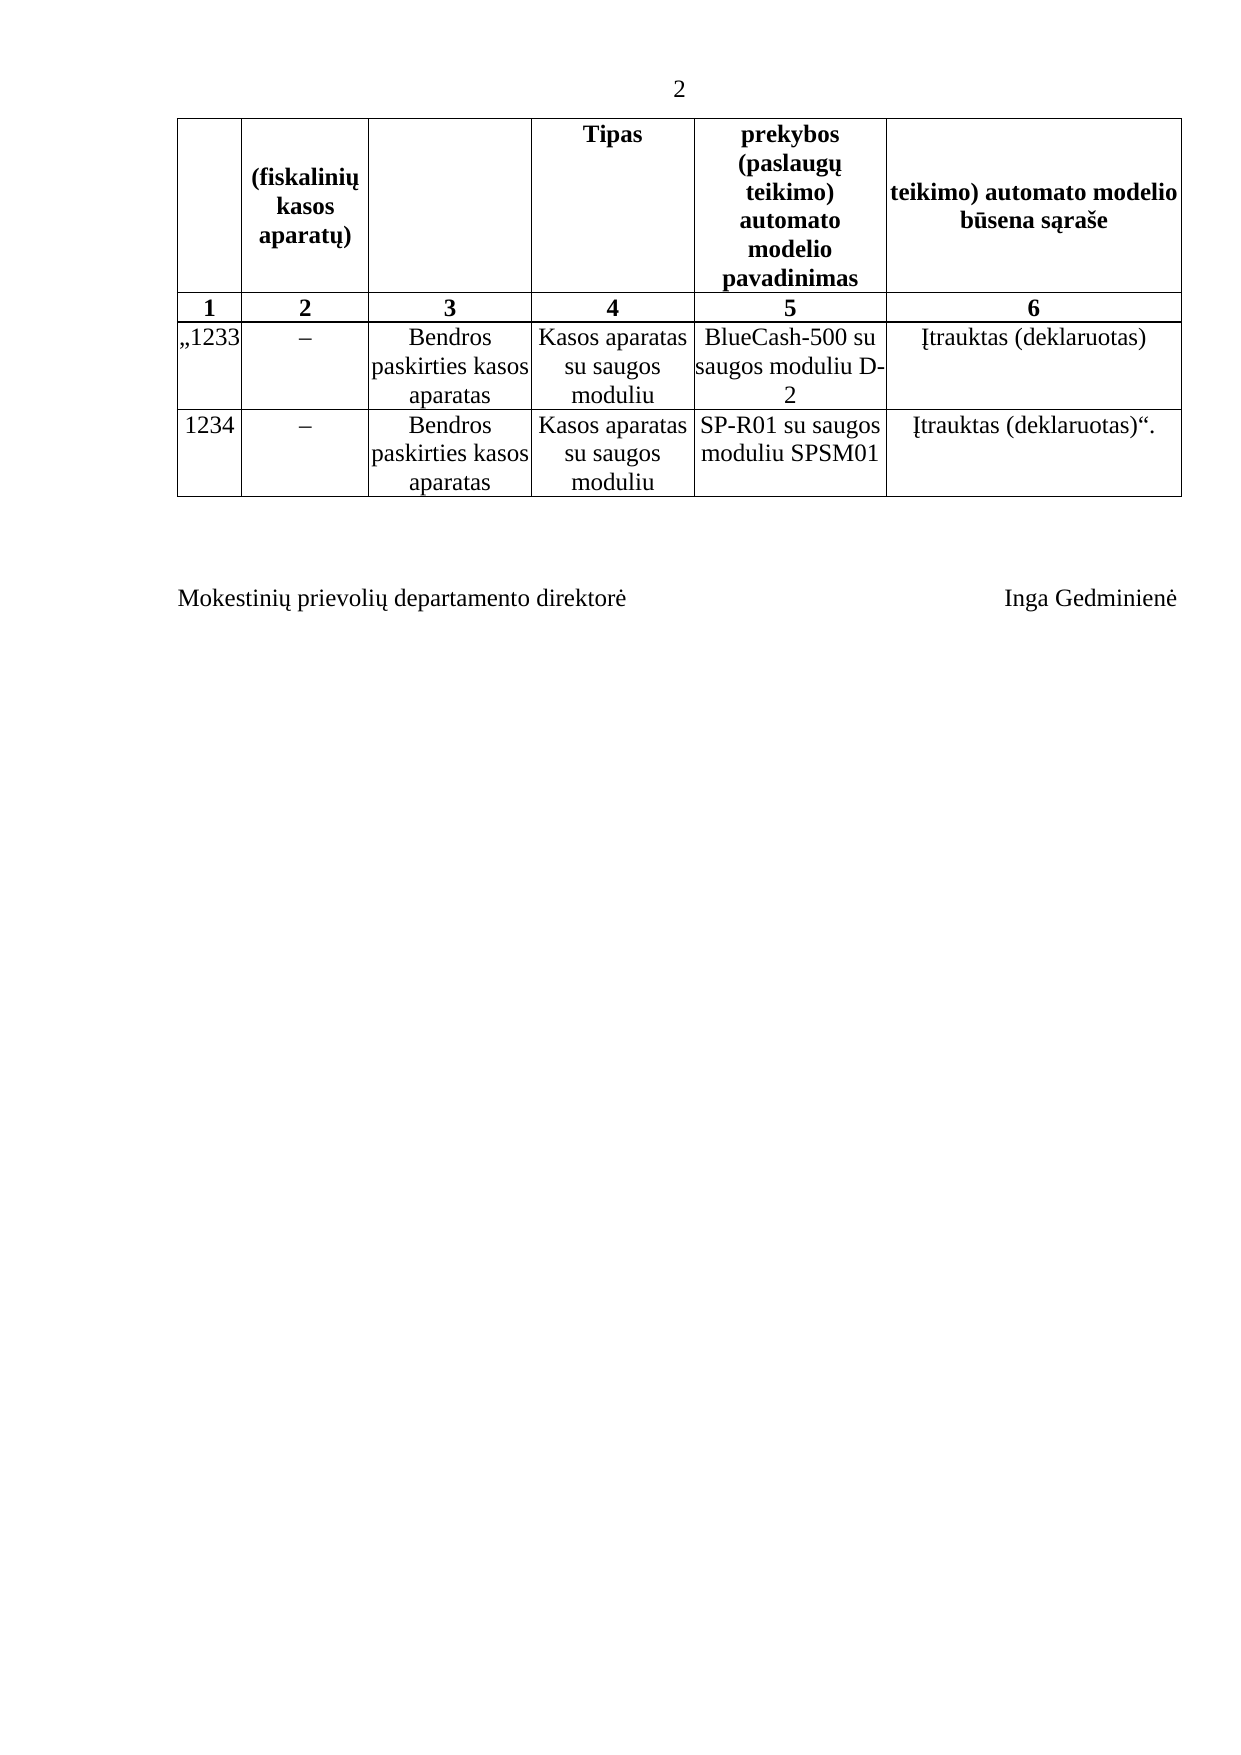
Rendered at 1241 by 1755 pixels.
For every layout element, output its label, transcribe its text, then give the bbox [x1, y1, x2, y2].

table_cell 2 [242, 293, 368, 321]
table_cell „1233 [178, 323, 241, 409]
table_cell Bendros paskirties kasos aparatas [369, 410, 531, 496]
table_cell Kasos aparatas su saugos moduliu [532, 323, 694, 409]
table_header (fiskalinių kasos aparatų) [242, 119, 368, 292]
table_cell 4 [532, 293, 694, 321]
table_header prekybos (paslaugų teikimo) automato modelio pavadinimas [695, 119, 886, 292]
table_cell Įtrauktas (deklaruotas)“. [887, 410, 1181, 496]
table_cell 1 [178, 293, 241, 321]
table_header [178, 119, 241, 292]
table_header teikimo) automato modelio būsena sąraše [887, 119, 1181, 292]
table_cell Įtrauktas (deklaruotas) [887, 323, 1181, 409]
table_cell BlueCash-500 su saugos moduliu D-2 [695, 323, 886, 409]
table_cell SP-R01 su saugos moduliu SPSM01 [695, 410, 886, 496]
table_cell 1234 [178, 410, 241, 496]
table_header Tipas [532, 119, 694, 292]
table_cell – [242, 410, 368, 496]
text Mokestinių prievolių departamento direktorė Inga Gedminienė [177, 583, 1181, 612]
table_cell 5 [695, 293, 886, 321]
table_cell Kasos aparatas su saugos moduliu [532, 410, 694, 496]
table_cell 3 [369, 293, 531, 321]
table_cell Bendros paskirties kasos aparatas [369, 323, 531, 409]
table_cell 6 [887, 293, 1181, 321]
table_header [369, 119, 531, 292]
table_cell – [242, 323, 368, 409]
